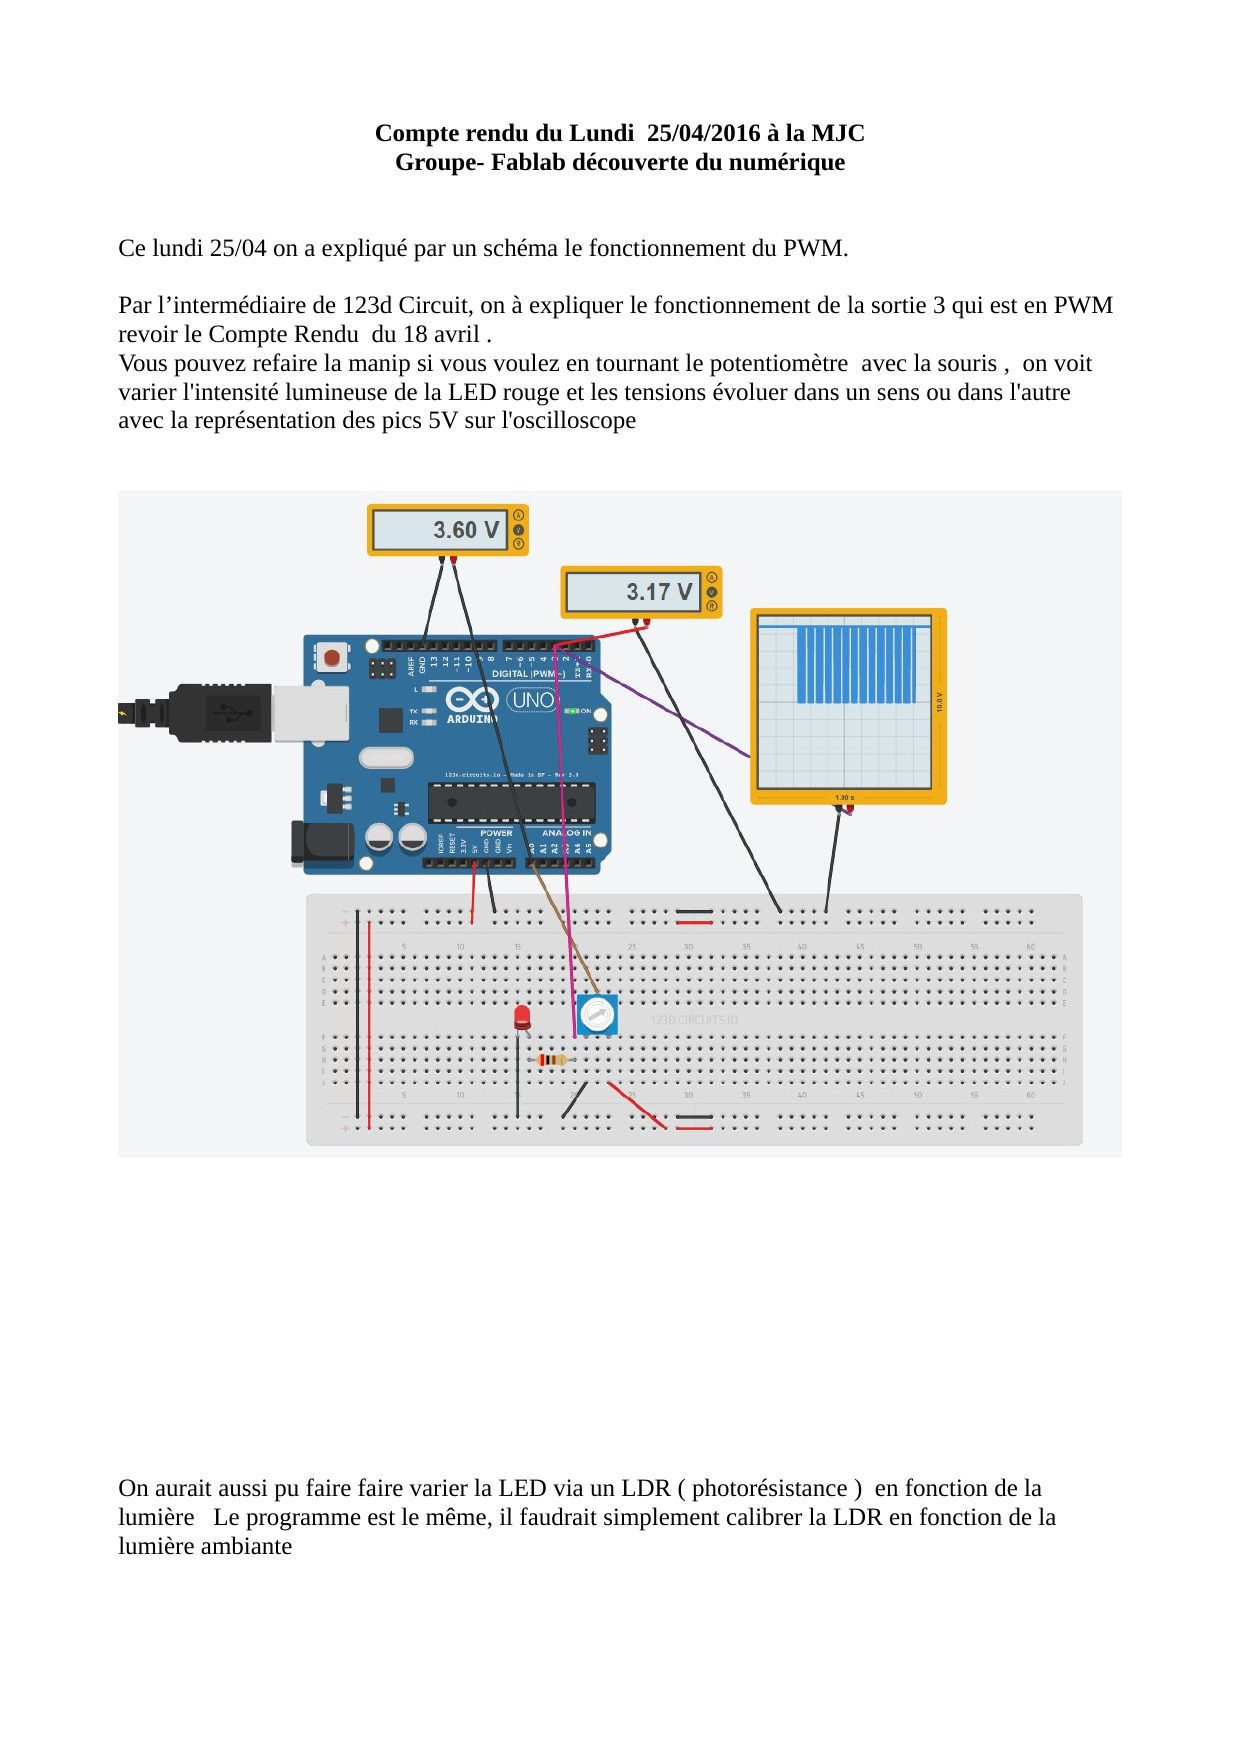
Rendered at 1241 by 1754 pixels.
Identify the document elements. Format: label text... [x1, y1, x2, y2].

text On aurait aussi pu faire faire varier la LED via un LDR ( photorésistance ) en fonction de la lumière Le programme est le même, il faudrait simplement calibrer la LDR en fonction de la lumière ambiante [118, 1473, 1122, 1559]
text Compte rendu du Lundi 25/04/2016 à la MJC [118, 118, 1122, 147]
text Vous pouvez refaire la manip si vous voulez en tournant le potentiomètre avec la souris , on voit varier l'intensité lumineuse de la LED rouge et les tensions évoluer dans un sens ou dans l'autre avec la représentation des pics 5V sur l'oscilloscope [118, 348, 1122, 434]
picture [118, 491, 1123, 1157]
text Groupe- Fablab découverte du numérique [118, 147, 1122, 176]
text Par l’intermédiaire de 123d Circuit, on à expliquer le fonctionnement de la sortie 3 qui est en PWM [118, 291, 1122, 319]
text Ce lundi 25/04 on a expliqué par un schéma le fonctionnement du PWM. [118, 233, 1122, 262]
text revoir le Compte Rendu du 18 avril . [118, 319, 1122, 348]
